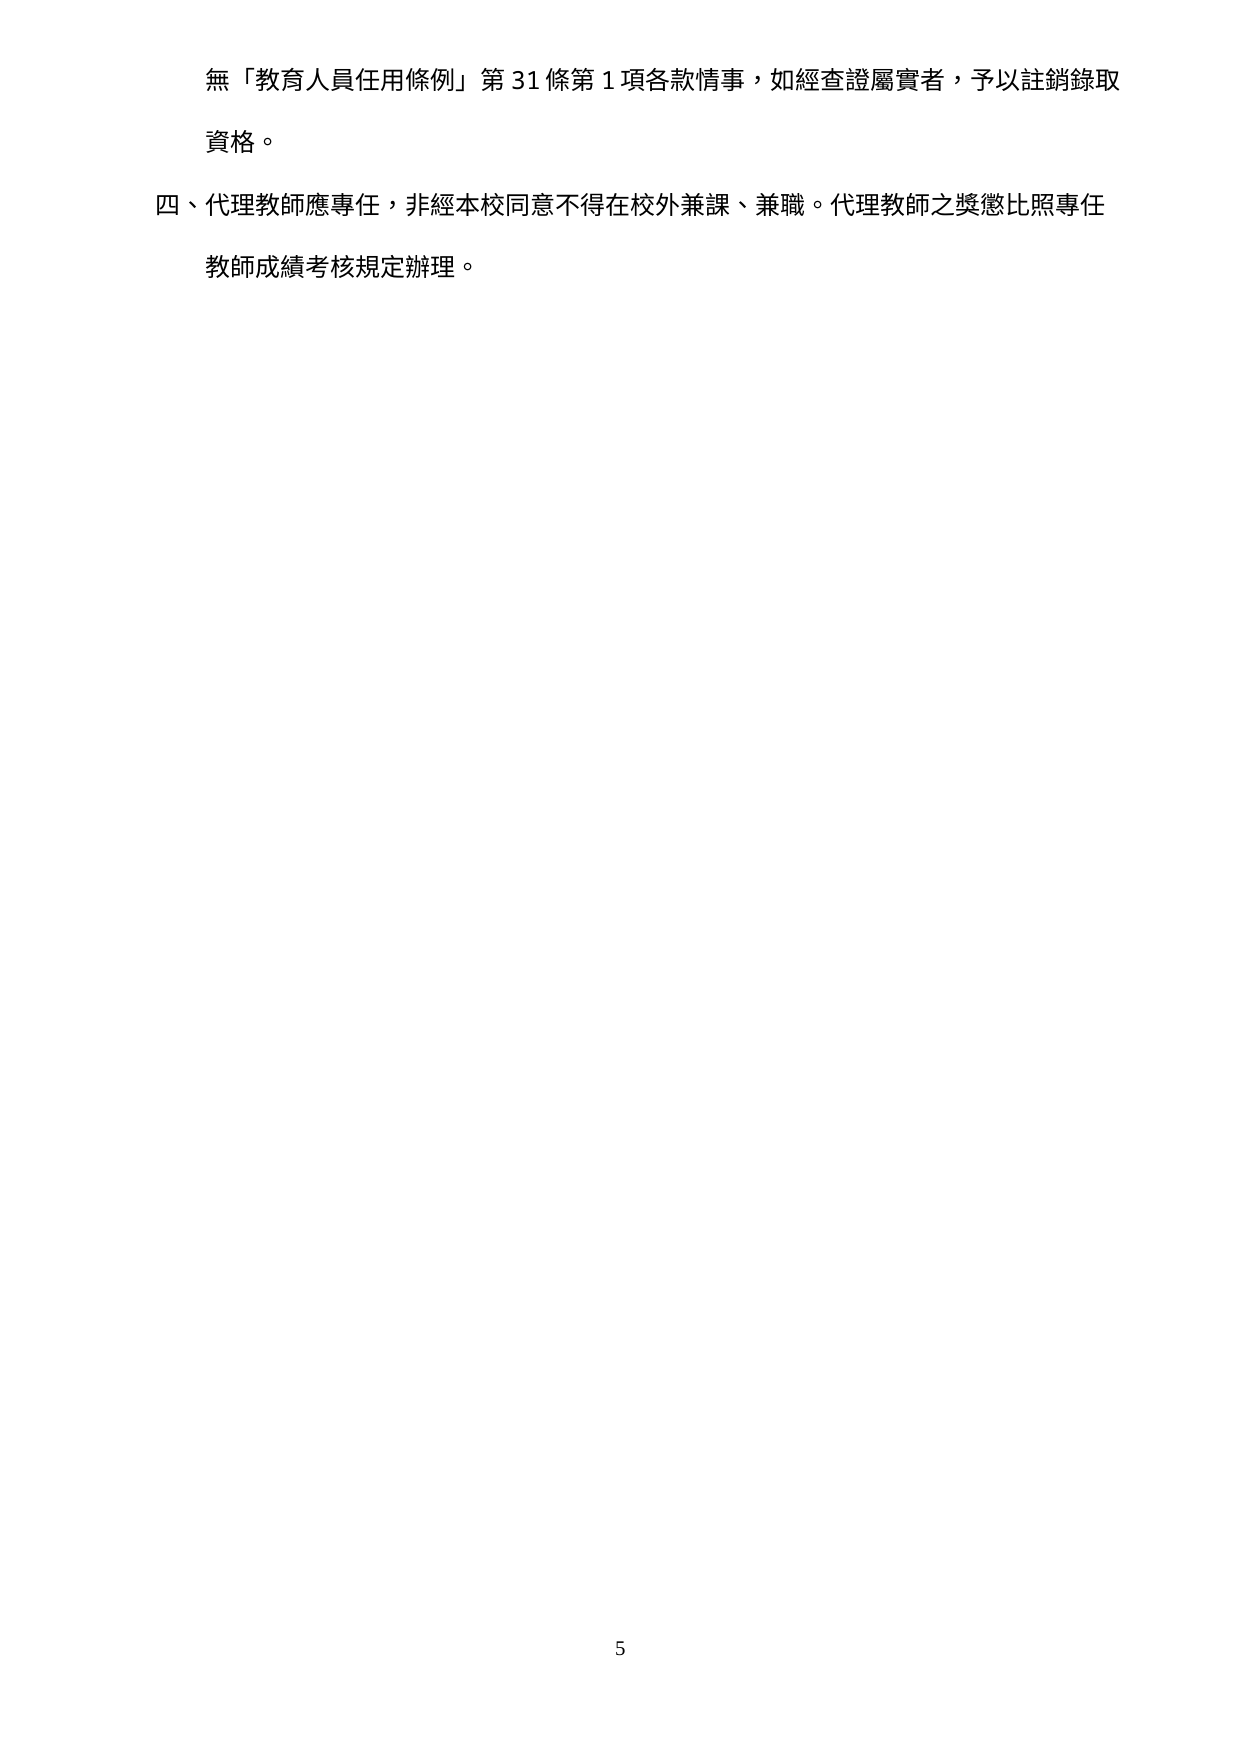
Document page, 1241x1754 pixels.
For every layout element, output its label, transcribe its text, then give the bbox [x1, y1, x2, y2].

text 四、代理教師應專任，非經本校同意不得在校外兼課、兼職。代理教師之獎懲比照專任教師成績考核規定辦理。 [156, 162, 1122, 287]
text 無「教育人員任用條例」第31條第1項各款情事，如經查證屬實者，予以註銷錄取資格。 [156, 37, 1122, 162]
